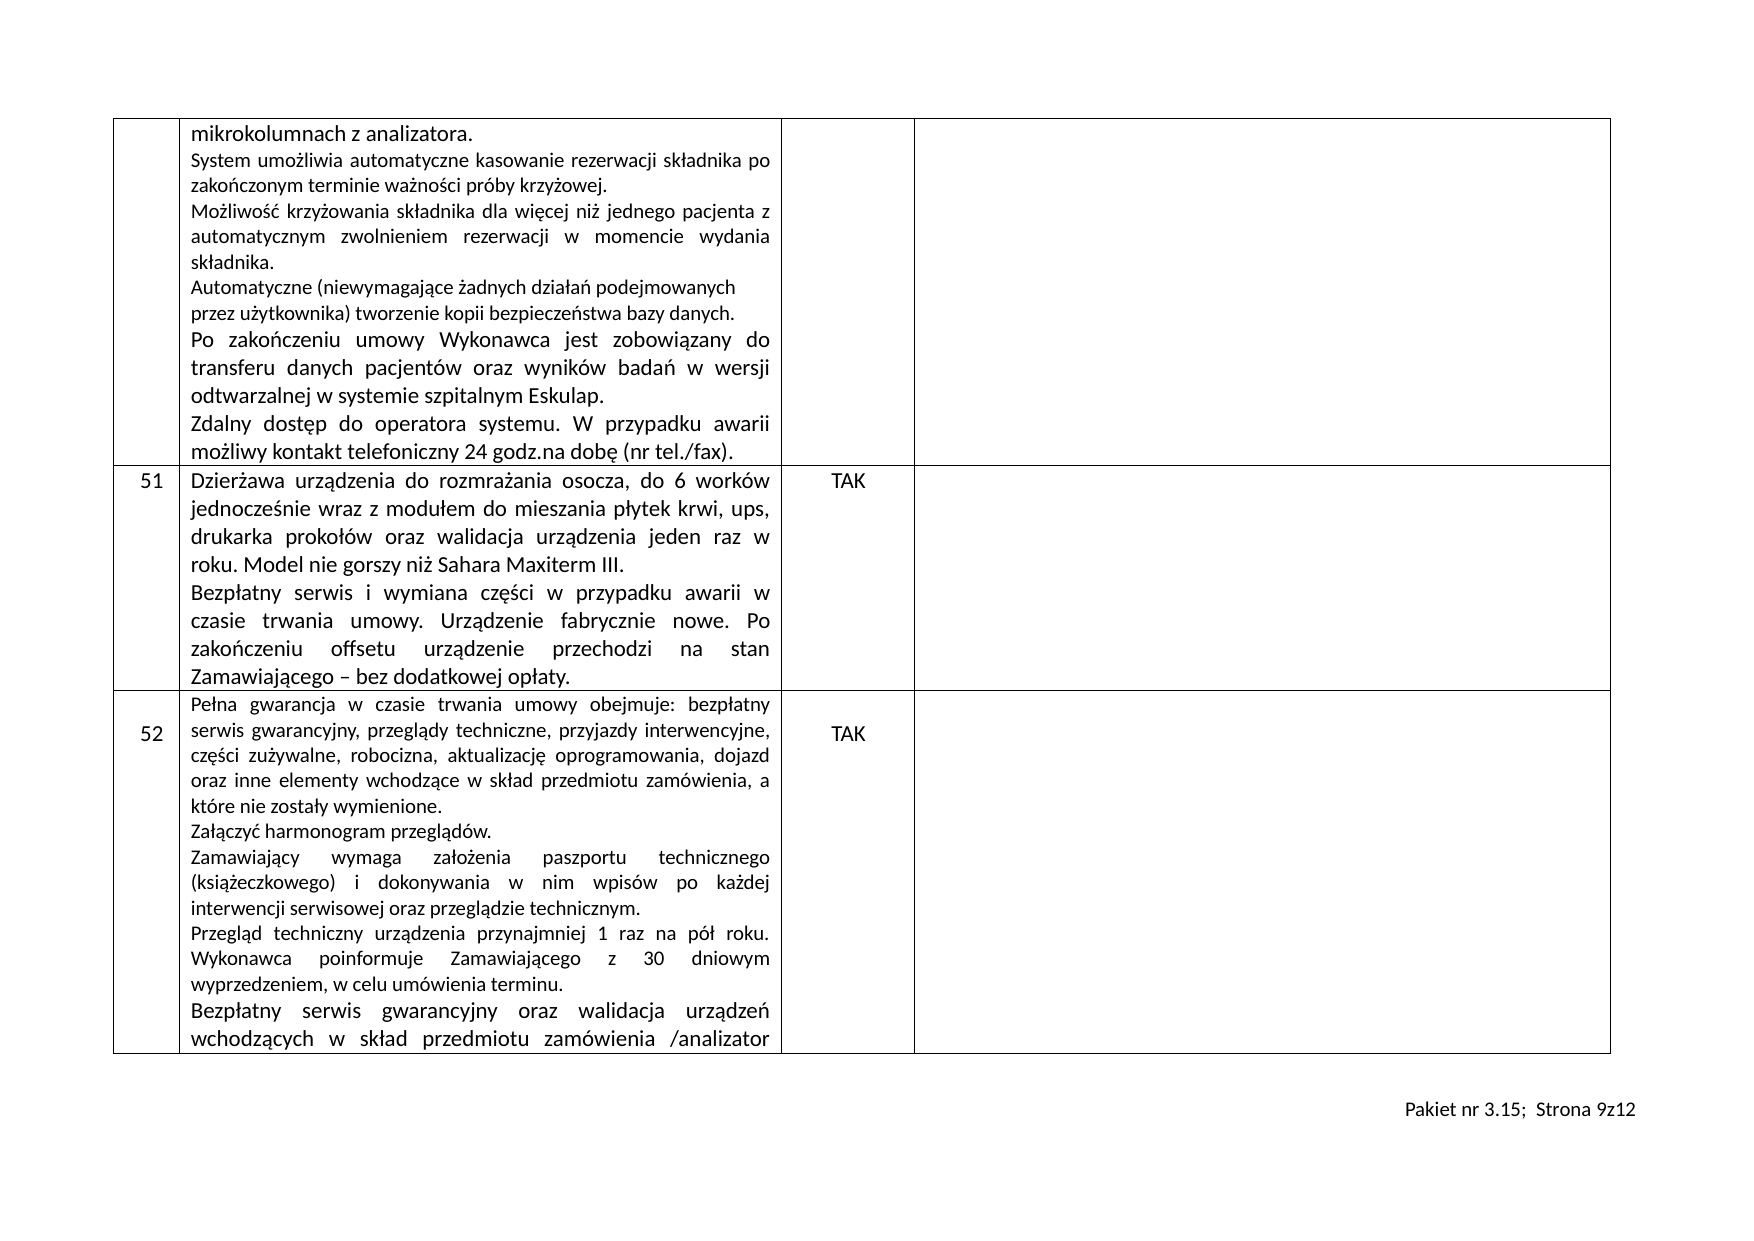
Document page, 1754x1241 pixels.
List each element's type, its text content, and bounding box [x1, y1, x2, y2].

table_cell [114, 119, 179, 465]
table_cell TAK [782, 691, 914, 1052]
table_cell [915, 119, 1610, 465]
table_cell mikrokolumnach z analizatora. System umożliwia automatyczne kasowanie rezerwacji składnika po zakończonym terminie ważności próby krzyżowej. Możliwość krzyżowania składnika dla więcej niż jednego pacjenta z automatycznym zwolnieniem rezerwacji w momencie wydania składnika. Automatyczne (niewymagające żadnych działań podejmowanych przez użytkownika) tworzenie kopii bezpieczeństwa bazy danych. Po zakończeniu umowy Wykonawca jest zobowiązany do transferu danych pacjentów oraz wyników badań w wersji odtwarzalnej w systemie szpitalnym Eskulap. Zdalny dostęp do operatora systemu. W przypadku awarii możliwy kontakt telefoniczny 24 godz.na dobę (nr tel./fax). [180, 119, 781, 465]
table_cell 51 [114, 466, 179, 690]
table_cell 52 [114, 691, 179, 1052]
table_cell [782, 119, 914, 465]
table_cell [915, 466, 1610, 690]
table_cell [915, 691, 1610, 1052]
table_cell Dzierżawa urządzenia do rozmrażania osocza, do 6 worków jednocześnie wraz z modułem do mieszania płytek krwi, ups, drukarka prokołów oraz walidacja urządzenia jeden raz w roku. Model nie gorszy niż Sahara Maxiterm III. Bezpłatny serwis i wymiana części w przypadku awarii w czasie trwania umowy. Urządzenie fabrycznie nowe. Po zakończeniu offsetu urządzenie przechodzi na stan Zamawiającego – bez dodatkowej opłaty. [180, 466, 781, 690]
table_cell Pełna gwarancja w czasie trwania umowy obejmuje: bezpłatny serwis gwarancyjny, przeglądy techniczne, przyjazdy interwencyjne, części zużywalne, robocizna, aktualizację oprogramowania, dojazd oraz inne elementy wchodzące w skład przedmiotu zamówienia, a które nie zostały wymienione. Załączyć harmonogram przeglądów. Zamawiający wymaga założenia paszportu technicznego (książeczkowego) i dokonywania w nim wpisów po każdej interwencji serwisowej oraz przeglądzie technicznym. Przegląd techniczny urządzenia przynajmniej 1 raz na pół roku. Wykonawca poinformuje Zamawiającego z 30 dniowym wyprzedzeniem, w celu umówienia terminu. Bezpłatny serwis gwarancyjny oraz walidacja urządzeń wchodzących w skład przedmiotu zamówienia /analizator [180, 691, 781, 1052]
table_cell TAK [782, 466, 914, 690]
